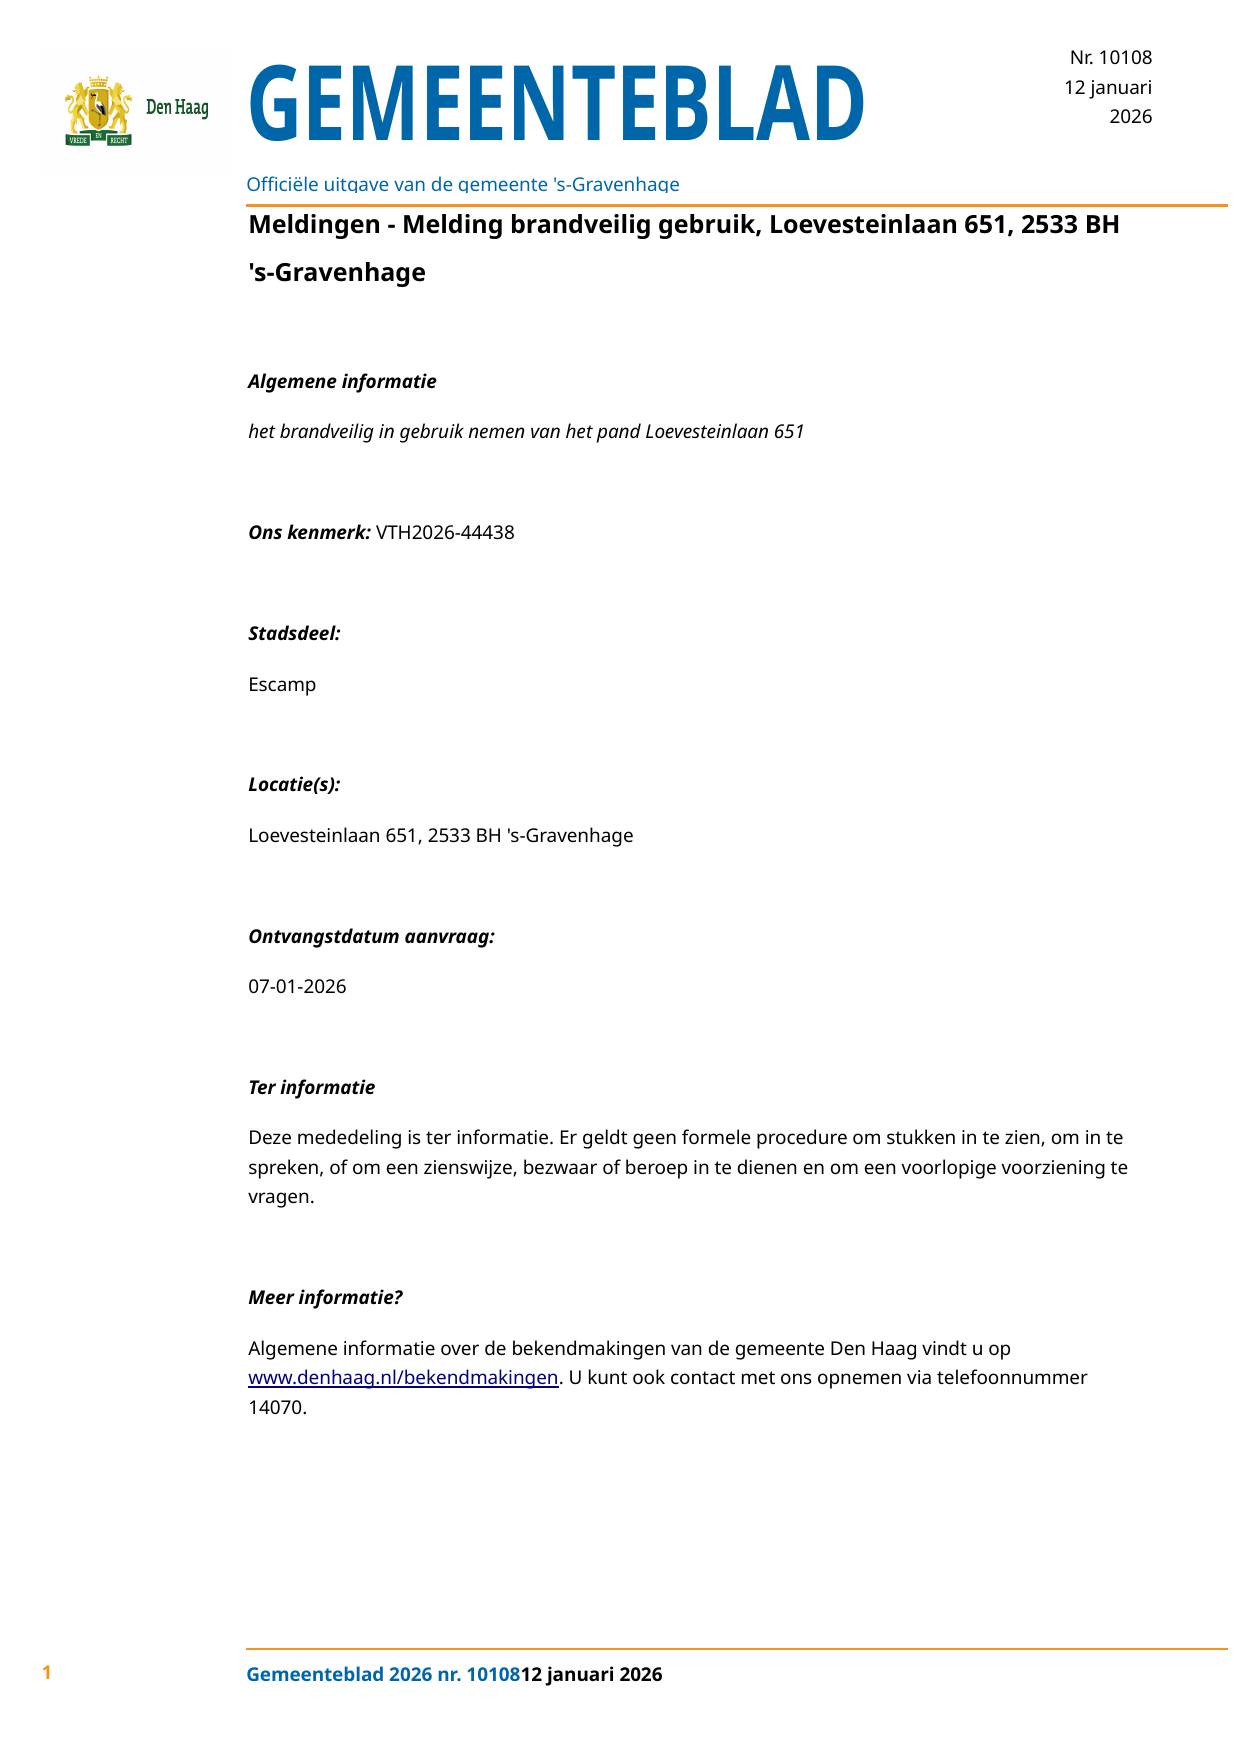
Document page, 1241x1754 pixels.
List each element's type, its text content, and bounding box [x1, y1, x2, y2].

text Ter informatie [248, 1074, 1152, 1100]
text Algemene informatie over de bekendmakingen van de gemeente Den Haag vindt u op www.denhaag.nl/bekendmakingen. U kunt ook contact met ons opnemen via telefoonnummer 14070. [248, 1335, 1152, 1420]
text Ons kenmerk: VTH2026-44438 [248, 519, 1152, 545]
picture [41, 47, 231, 172]
text Escamp [248, 671, 1152, 697]
text Loevesteinlaan 651, 2533 BH 's-Gravenhage [248, 822, 1152, 848]
text Deze mededeling is ter informatie. Er geldt geen formele procedure om stukken in te zien, om in te spreken, of om een zienswijze, bezwaar of beroep in te dienen en om een voorlopige voorziening te vragen. [248, 1124, 1152, 1209]
text het brandveilig in gebruik nemen van het pand Loevesteinlaan 651 [248, 419, 1152, 444]
text Ontvangstdatum aanvraag: [248, 923, 1152, 949]
text Stadsdeel: [248, 620, 1152, 646]
text Algemene informatie [248, 368, 1152, 394]
text 07-01-2026 [248, 973, 1152, 999]
text Meldingen - Melding brandveilig gebruik, Loevesteinlaan 651, 2533 BH 's-Gravenhage [248, 207, 1152, 288]
text Meer informatie? [248, 1284, 1152, 1310]
text Locatie(s): [248, 772, 1152, 797]
